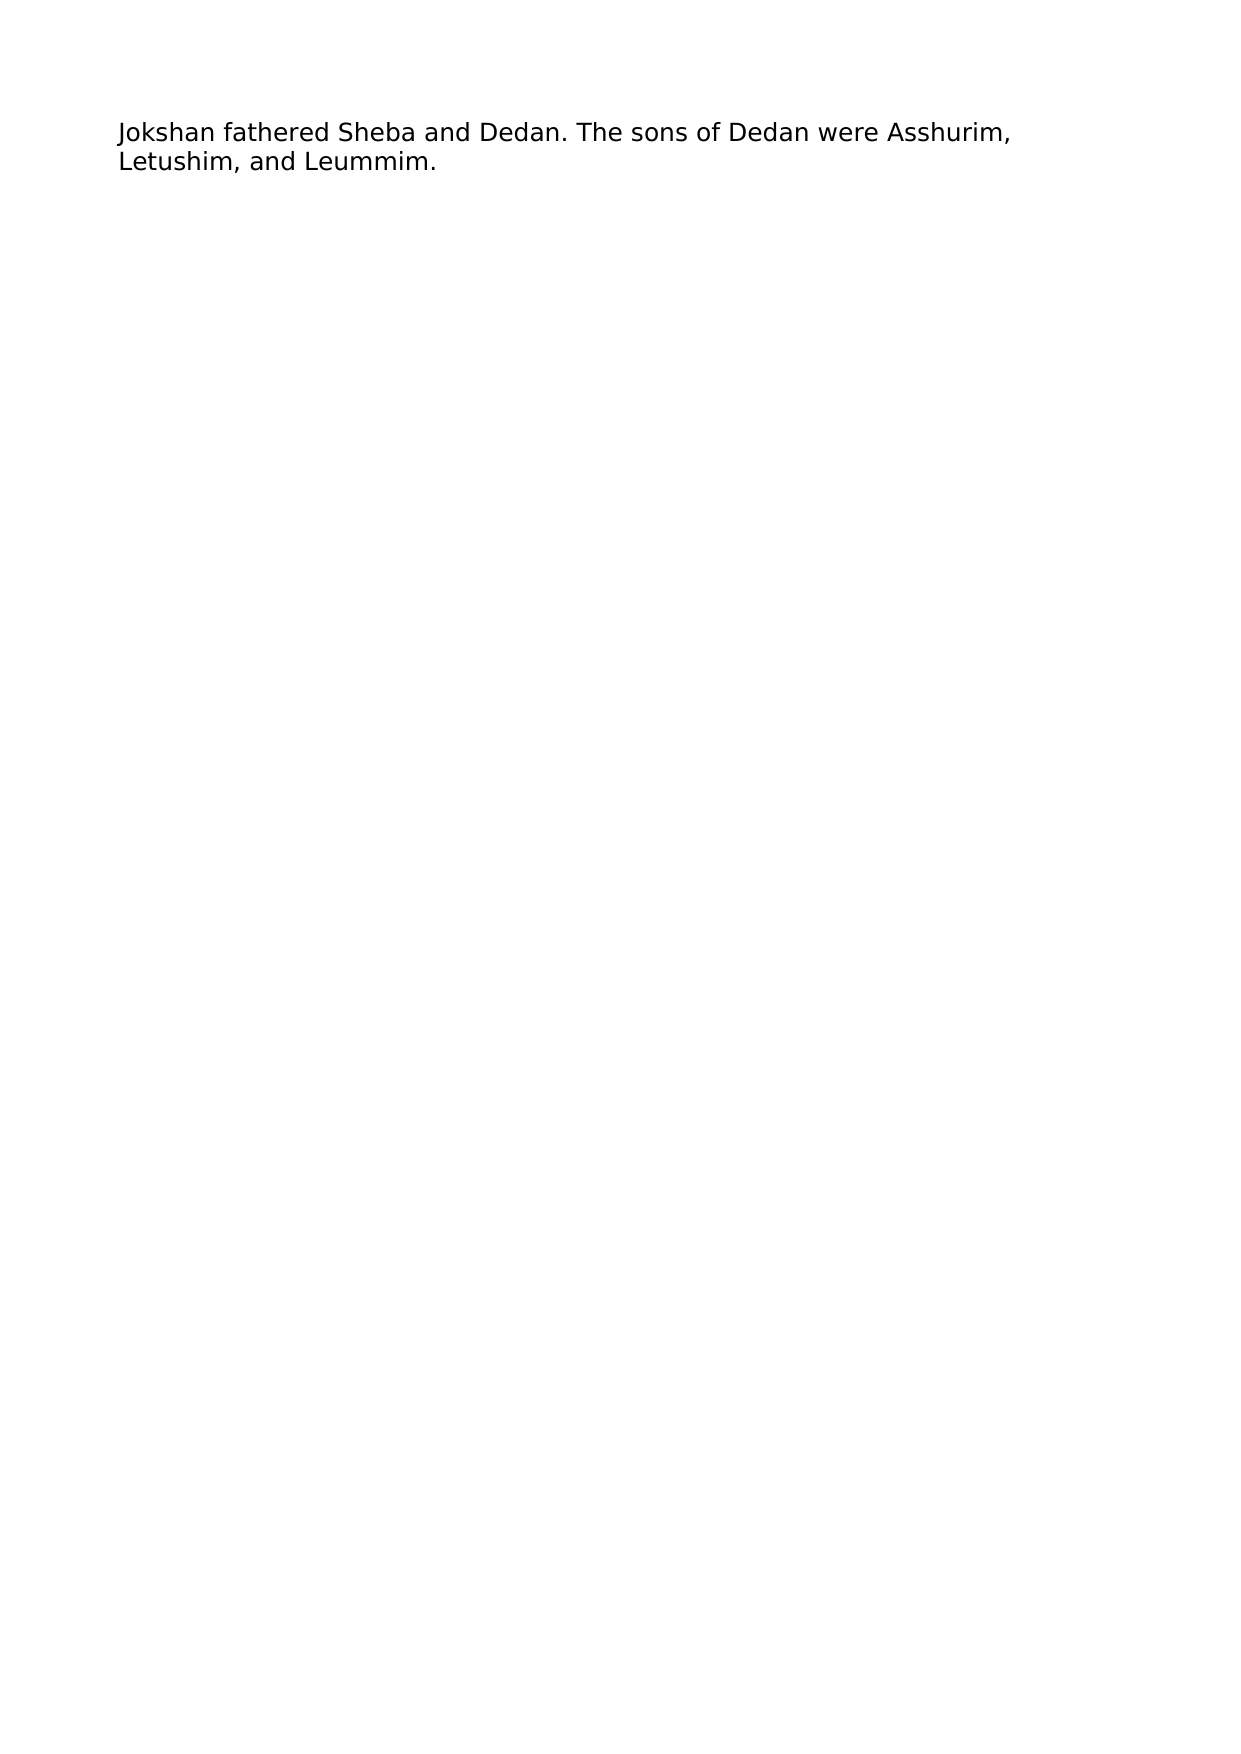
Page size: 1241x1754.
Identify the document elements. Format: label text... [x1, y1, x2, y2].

text Jokshan fathered Sheba and Dedan. The sons of Dedan were Asshurim, Letushim, and Leummim. [118, 118, 1122, 176]
